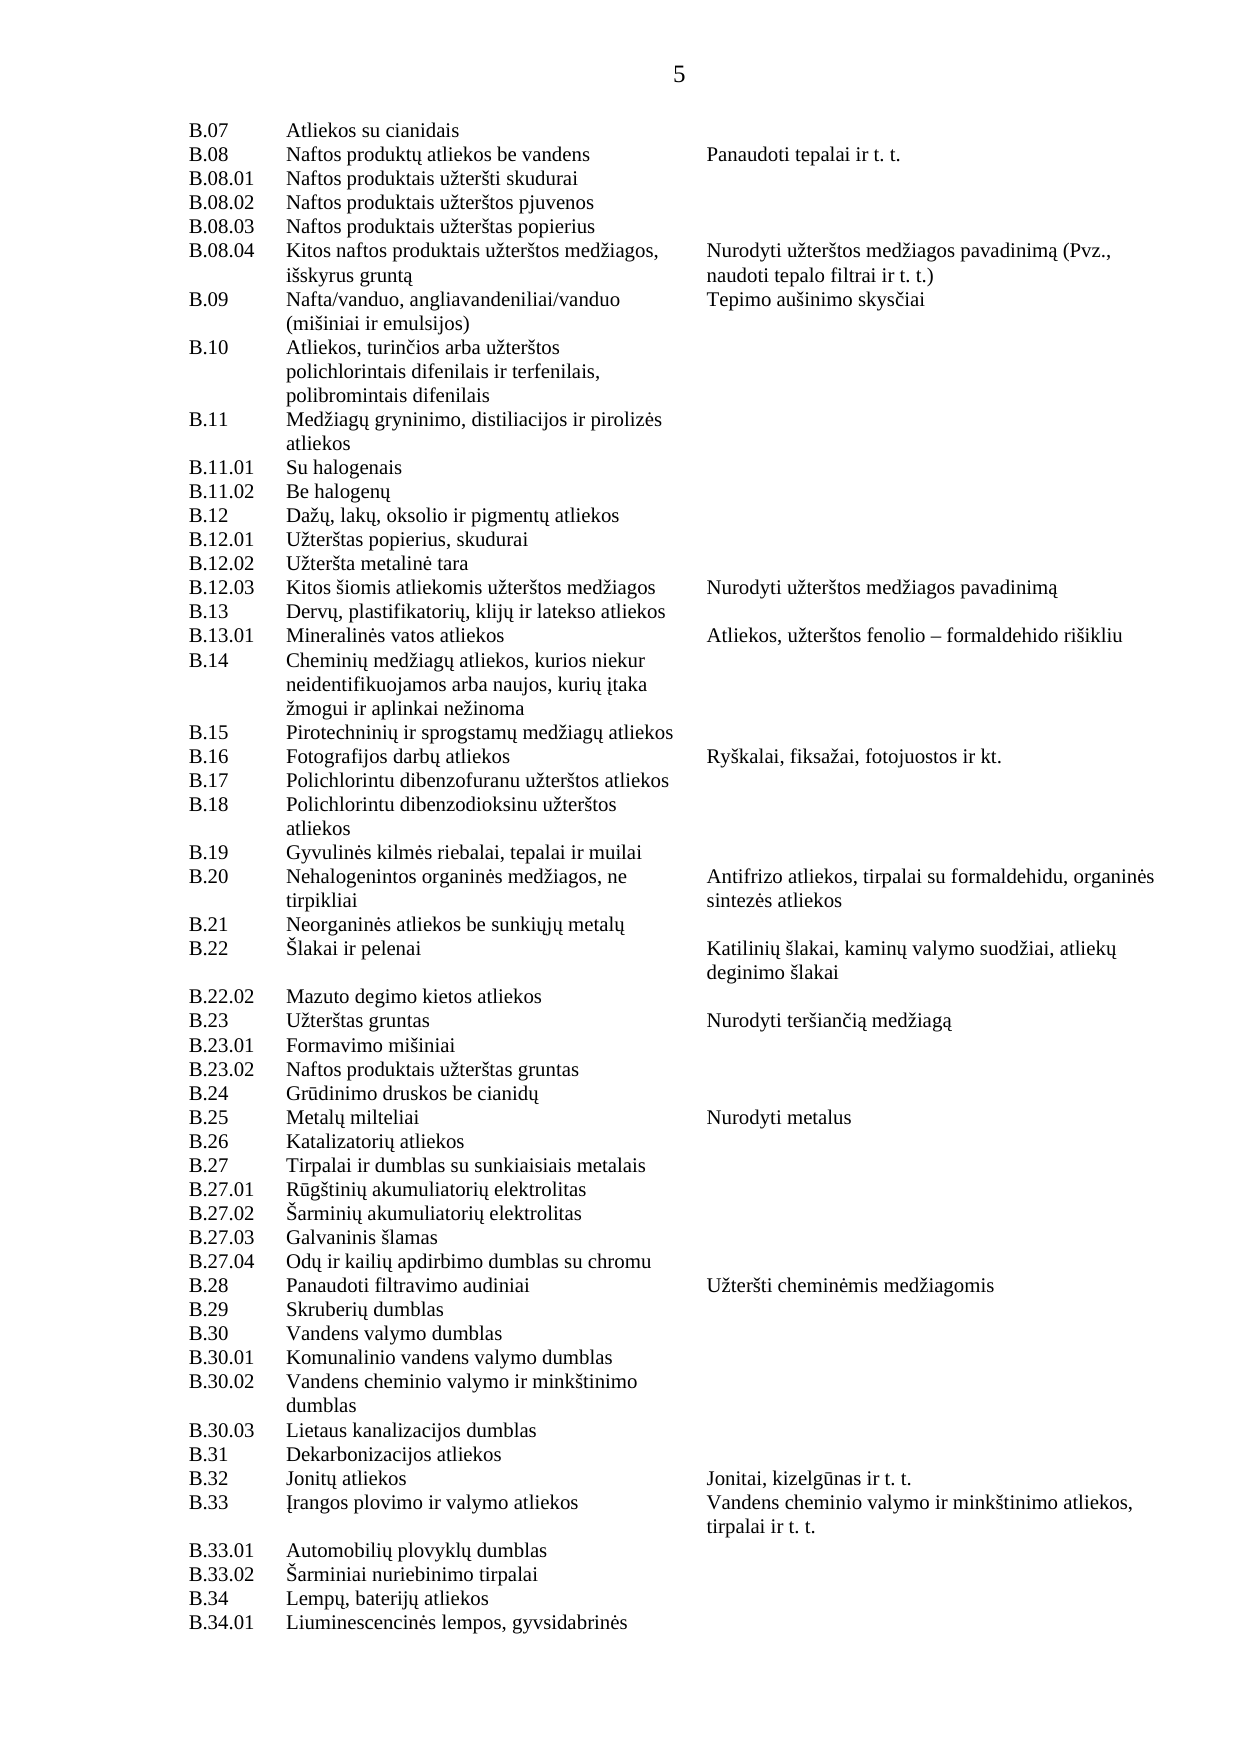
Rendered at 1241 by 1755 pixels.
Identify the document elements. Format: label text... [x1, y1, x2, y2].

table_cell Odų ir kailių apdirbimo dumblas su chromu [275, 1249, 695, 1273]
table_cell Vandens cheminio valymo ir minkštinimo atliekos, tirpalai ir t. t. [695, 1490, 1181, 1538]
table_cell Liuminescencinės lempos, gyvsidabrinės [275, 1610, 695, 1634]
table_cell Kitos šiomis atliekomis užterštos medžiagos [275, 575, 695, 599]
table_cell B.10 [177, 335, 274, 407]
table_cell [695, 1321, 1181, 1345]
table_cell Užteršta metalinė tara [275, 551, 695, 575]
table_cell Naftos produktais užterštas popierius [275, 214, 695, 238]
table_cell [695, 1418, 1181, 1442]
table_cell Tirpalai ir dumblas su sunkiaisiais metalais [275, 1153, 695, 1177]
table_cell [695, 1249, 1181, 1273]
table_cell Grūdinimo druskos be cianidų [275, 1081, 695, 1105]
table_cell B.21 [177, 912, 274, 936]
table_cell [695, 335, 1181, 407]
table_cell B.11.02 [177, 479, 274, 503]
table_cell Rūgštinių akumuliatorių elektrolitas [275, 1177, 695, 1201]
table_cell B.29 [177, 1297, 274, 1321]
table_cell B.23.02 [177, 1057, 274, 1081]
table_cell Ryškalai, fiksažai, fotojuostos ir kt. [695, 744, 1181, 768]
table_cell [695, 1610, 1181, 1634]
table_cell B.11 [177, 407, 274, 455]
table_cell [695, 1345, 1181, 1369]
table_cell Kitos naftos produktais užterštos medžiagos, išskyrus gruntą [275, 239, 695, 287]
table_cell [695, 768, 1181, 792]
table_cell Gyvulinės kilmės riebalai, tepalai ir muilai [275, 840, 695, 864]
table_cell B.16 [177, 744, 274, 768]
table_cell B.12 [177, 503, 274, 527]
table_cell [695, 503, 1181, 527]
table_cell Mineralinės vatos atliekos [275, 624, 695, 647]
table_cell Dervų, plastifikatorių, klijų ir latekso atliekos [275, 599, 695, 623]
table_cell [695, 840, 1181, 864]
table_cell B.34 [177, 1586, 274, 1610]
table_cell Tepimo aušinimo skysčiai [695, 287, 1181, 335]
table_cell B.15 [177, 720, 274, 744]
table_cell B.30.02 [177, 1369, 274, 1417]
table_cell B.09 [177, 287, 274, 335]
table_cell [695, 720, 1181, 744]
table_cell Nafta/vanduo, angliavandeniliai/vanduo (mišiniai ir emulsijos) [275, 287, 695, 335]
table_cell Naftos produktais užteršti skudurai [275, 166, 695, 190]
table_cell B.27 [177, 1153, 274, 1177]
table_cell B.27.02 [177, 1201, 274, 1225]
table_cell Užteršti cheminėmis medžiagomis [695, 1273, 1181, 1297]
table_cell [695, 1057, 1181, 1081]
table_cell Atliekos, užterštos fenolio – formaldehido rišikliu [695, 624, 1181, 647]
table_cell Panaudoti filtravimo audiniai [275, 1273, 695, 1297]
table_cell Atliekos, turinčios arba užterštos polichlorintais difenilais ir terfenilais, polibromintais difenilais [275, 335, 695, 407]
table_cell B.12.01 [177, 527, 274, 551]
table_cell B.27.03 [177, 1225, 274, 1249]
table_cell [695, 527, 1181, 551]
table_cell B.30 [177, 1321, 274, 1345]
table_cell Dekarbonizacijos atliekos [275, 1442, 695, 1466]
table_cell [695, 1153, 1181, 1177]
table_cell [695, 479, 1181, 503]
table_cell Įrangos plovimo ir valymo atliekos [275, 1490, 695, 1538]
table_cell [695, 599, 1181, 623]
table_cell [695, 1562, 1181, 1586]
table_cell B.19 [177, 840, 274, 864]
table_cell B.12.02 [177, 551, 274, 575]
table_cell [695, 1177, 1181, 1201]
table_cell B.30.01 [177, 1345, 274, 1369]
table_cell Formavimo mišiniai [275, 1033, 695, 1057]
table_cell B.25 [177, 1105, 274, 1129]
table_cell Jonitai, kizelgūnas ir t. t. [695, 1466, 1181, 1490]
table_cell Naftos produktų atliekos be vandens [275, 142, 695, 166]
table_cell Be halogenų [275, 479, 695, 503]
table_cell B.33.01 [177, 1538, 274, 1562]
table_cell Vandens valymo dumblas [275, 1321, 695, 1345]
table_cell Dažų, lakų, oksolio ir pigmentų atliekos [275, 503, 695, 527]
table_cell B.11.01 [177, 455, 274, 479]
table_cell Panaudoti tepalai ir t. t. [695, 142, 1181, 166]
table_cell [695, 190, 1181, 214]
table_cell Mazuto degimo kietos atliekos [275, 984, 695, 1008]
table_cell Antifrizo atliekos, tirpalai su formaldehidu, organinės sintezės atliekos [695, 864, 1181, 912]
table_cell Pirotechninių ir sprogstamų medžiagų atliekos [275, 720, 695, 744]
table_cell [695, 551, 1181, 575]
table_cell [695, 214, 1181, 238]
table_cell B.33 [177, 1490, 274, 1538]
table_cell [695, 1586, 1181, 1610]
table_cell B.08 [177, 142, 274, 166]
table_cell [695, 984, 1181, 1008]
table_cell B.31 [177, 1442, 274, 1466]
table_cell B.32 [177, 1466, 274, 1490]
table_cell B.17 [177, 768, 274, 792]
table_cell B.27.04 [177, 1249, 274, 1273]
table_cell [695, 792, 1181, 840]
table_cell Lietaus kanalizacijos dumblas [275, 1418, 695, 1442]
table_cell [695, 1129, 1181, 1153]
table_cell Skruberių dumblas [275, 1297, 695, 1321]
table_cell [695, 1201, 1181, 1225]
table_cell Neorganinės atliekos be sunkiųjų metalų [275, 912, 695, 936]
table_cell [695, 455, 1181, 479]
table_cell Medžiagų gryninimo, distiliacijos ir pirolizės atliekos [275, 407, 695, 455]
table_cell [695, 166, 1181, 190]
table_cell B.22.02 [177, 984, 274, 1008]
table_cell Automobilių plovyklų dumblas [275, 1538, 695, 1562]
table_cell Nurodyti metalus [695, 1105, 1181, 1129]
table_cell Vandens cheminio valymo ir minkštinimo dumblas [275, 1369, 695, 1417]
table_cell Nehalogenintos organinės medžiagos, ne tirpikliai [275, 864, 695, 912]
table_cell B.07 [177, 118, 274, 142]
table_cell Naftos produktais užterštas gruntas [275, 1057, 695, 1081]
table_cell Nurodyti teršiančią medžiagą [695, 1009, 1181, 1032]
table_cell [695, 1369, 1181, 1417]
table_cell B.12.03 [177, 575, 274, 599]
table_cell Cheminių medžiagų atliekos, kurios niekur neidentifikuojamos arba naujos, kurių įtaka žmogui ir aplinkai nežinoma [275, 648, 695, 720]
table_cell Šarminių akumuliatorių elektrolitas [275, 1201, 695, 1225]
table_cell B.23 [177, 1009, 274, 1032]
table_cell [695, 912, 1181, 936]
table_cell Atliekos su cianidais [275, 118, 695, 142]
table_cell B.34.01 [177, 1610, 274, 1634]
table_cell Nurodyti užterštos medžiagos pavadinimą [695, 575, 1181, 599]
table_cell Jonitų atliekos [275, 1466, 695, 1490]
table_cell Užterštas popierius, skudurai [275, 527, 695, 551]
table_cell B.23.01 [177, 1033, 274, 1057]
table_cell Katalizatorių atliekos [275, 1129, 695, 1153]
table_cell Fotografijos darbų atliekos [275, 744, 695, 768]
table_cell B.18 [177, 792, 274, 840]
table_cell B.24 [177, 1081, 274, 1105]
table_cell B.08.01 [177, 166, 274, 190]
table_cell Lempų, baterijų atliekos [275, 1586, 695, 1610]
table_cell B.08.03 [177, 214, 274, 238]
table_cell Užterštas gruntas [275, 1009, 695, 1032]
table_cell Polichlorintu dibenzofuranu užterštos atliekos [275, 768, 695, 792]
table_cell Komunalinio vandens valymo dumblas [275, 1345, 695, 1369]
table_cell [695, 1033, 1181, 1057]
table_cell [695, 1081, 1181, 1105]
table_cell Katilinių šlakai, kaminų valymo suodžiai, atliekų deginimo šlakai [695, 936, 1181, 984]
table_cell Šlakai ir pelenai [275, 936, 695, 984]
table_cell B.22 [177, 936, 274, 984]
table_cell B.13.01 [177, 624, 274, 647]
table_cell [695, 1297, 1181, 1321]
table_cell [695, 1225, 1181, 1249]
table_cell [695, 648, 1181, 720]
table_cell B.33.02 [177, 1562, 274, 1586]
table_cell Metalų milteliai [275, 1105, 695, 1129]
table_cell [695, 1538, 1181, 1562]
table_cell Su halogenais [275, 455, 695, 479]
table_cell Nurodyti užterštos medžiagos pavadinimą (Pvz., naudoti tepalo filtrai ir t. t.) [695, 239, 1181, 287]
table_cell B.13 [177, 599, 274, 623]
table_cell [695, 118, 1181, 142]
table_cell [695, 1442, 1181, 1466]
table_cell B.27.01 [177, 1177, 274, 1201]
table_cell B.30.03 [177, 1418, 274, 1442]
table_cell Naftos produktais užterštos pjuvenos [275, 190, 695, 214]
table_cell B.28 [177, 1273, 274, 1297]
table_cell B.14 [177, 648, 274, 720]
table_cell B.08.02 [177, 190, 274, 214]
table_cell B.26 [177, 1129, 274, 1153]
table_cell Šarminiai nuriebinimo tirpalai [275, 1562, 695, 1586]
table_cell B.20 [177, 864, 274, 912]
table_cell Polichlorintu dibenzodioksinu užterštos atliekos [275, 792, 695, 840]
table_cell Galvaninis šlamas [275, 1225, 695, 1249]
table_cell B.08.04 [177, 239, 274, 287]
table_cell [695, 407, 1181, 455]
